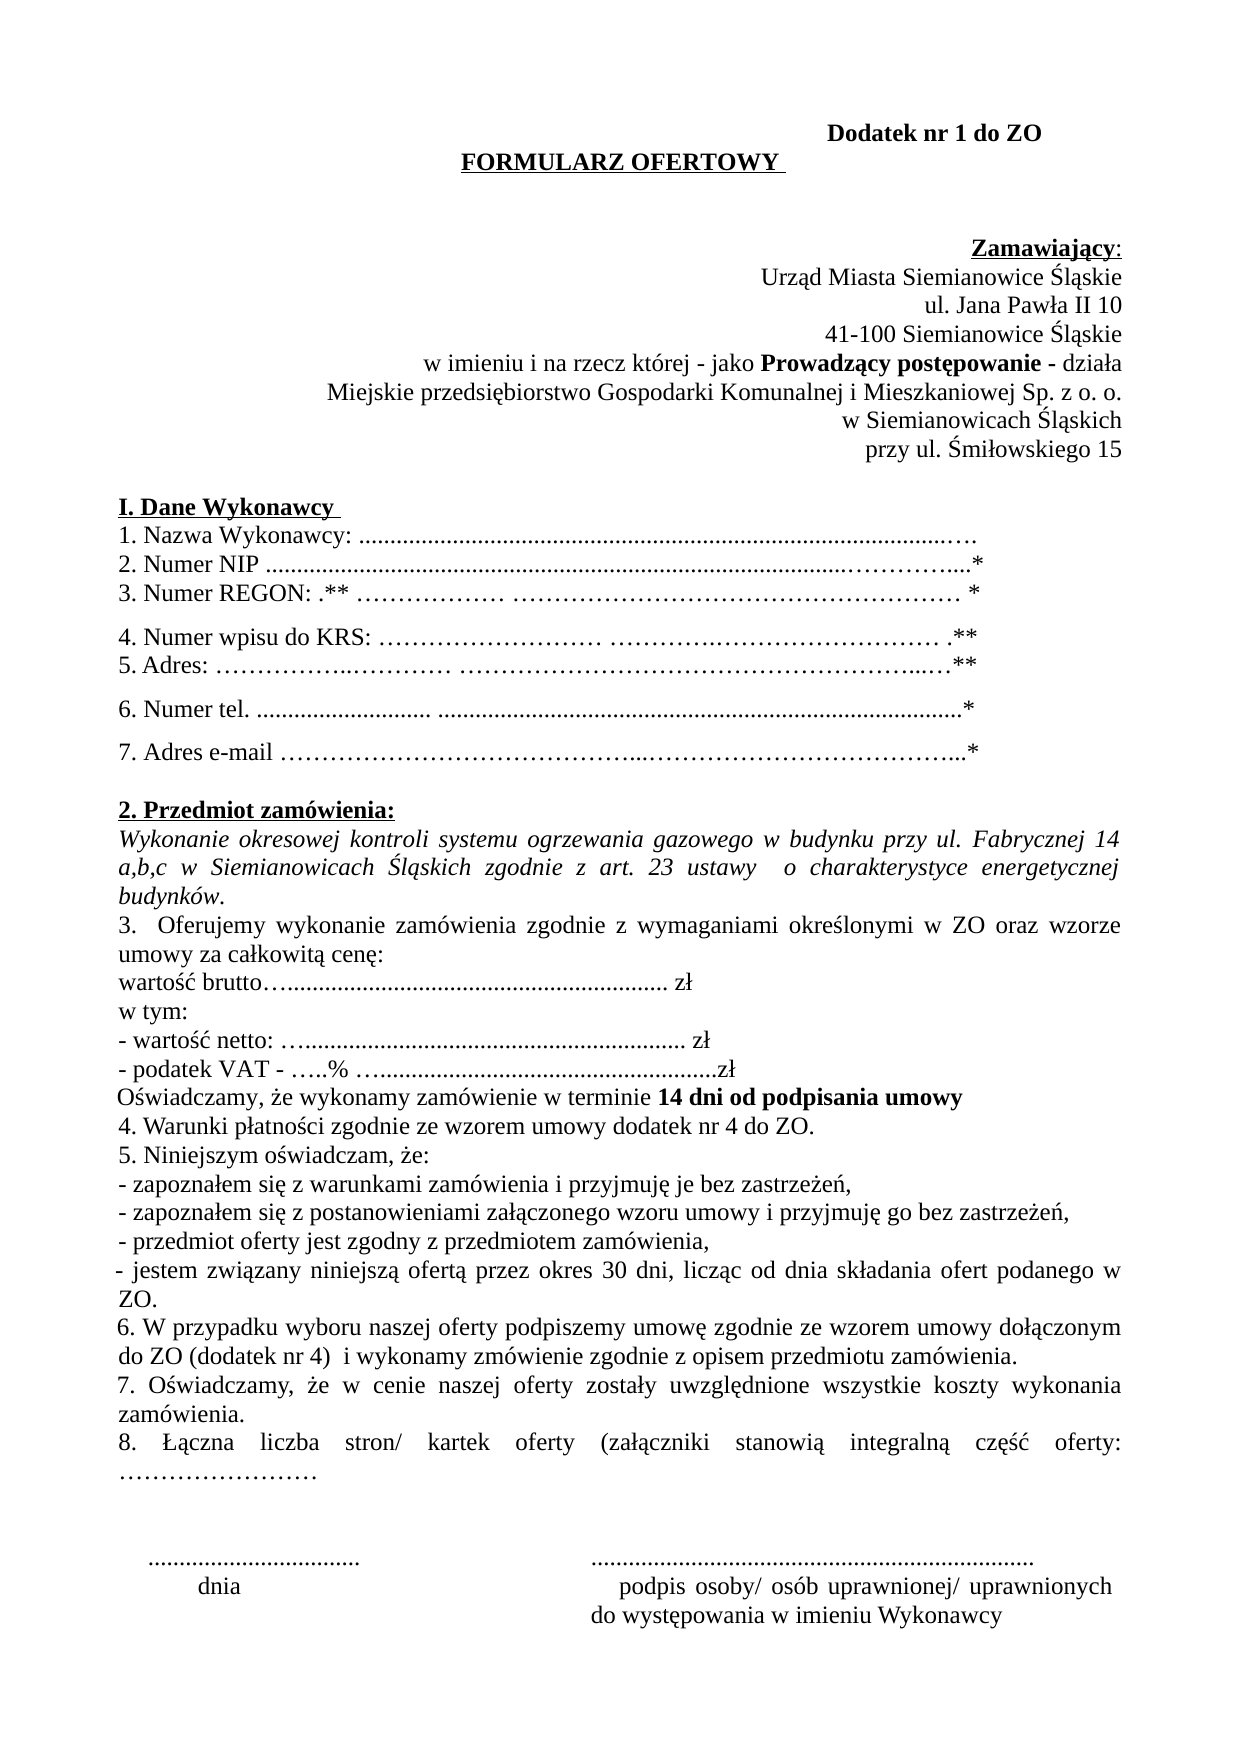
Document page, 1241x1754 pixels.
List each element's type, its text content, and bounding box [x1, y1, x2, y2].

text 5. Adres: ……………..………… ………………………………………………...…** [118, 650, 1122, 679]
text 1. Nazwa Wykonawcy: ..............................................................................................…. [118, 521, 1122, 549]
text Wykonanie okresowej kontroli systemu ogrzewania gazowego w budynku przy ul. Fabrycznej 14 a,b,c w Siemianowicach Śląskich zgodnie z art. 23 ustawy o charakterystyce energetycznej budynków. [118, 824, 1122, 910]
text - podatek VAT - …..% …......................................................zł [118, 1054, 1122, 1082]
text 4. Numer wpisu do KRS: ……………………… ………….……………………… .** [118, 622, 1122, 650]
text Miejskie przedsiębiorstwo Gospodarki Komunalnej i Mieszkaniowej Sp. z o. o. [118, 377, 1122, 406]
text 3. Oferujemy wykonanie zamówienia zgodnie z wymaganiami określonymi w ZO oraz wzorze umowy za całkowitą cenę: [118, 910, 1122, 967]
text - jestem związany niniejszą ofertą przez okres 30 dni, licząc od dnia składania ofert podanego w ZO. [115, 1255, 1122, 1312]
text przy ul. Śmiłowskiego 15 [634, 434, 1122, 463]
text 2. Numer NIP .............................................................................................…………....* [118, 549, 1122, 578]
text - zapoznałem się z warunkami zamówienia i przyjmuję je bez zastrzeżeń, [118, 1169, 1122, 1197]
subtitle FORMULARZ OFERTOWY [118, 147, 1122, 176]
text I. Dane Wykonawcy [118, 492, 1122, 521]
text 7. Oświadczamy, że w cenie naszej oferty zostały uwzględnione wszystkie koszty wykonania zamówienia. [117, 1370, 1122, 1427]
text Dodatek nr 1 do ZO [118, 118, 1122, 147]
text .................................. ....................................................................... [148, 1542, 1122, 1571]
text 4. Warunki płatności zgodnie ze wzorem umowy dodatek nr 4 do ZO. [118, 1111, 1122, 1140]
text 8. Łączna liczba stron/ kartek oferty (załączniki stanowią integralną część oferty:…………………… [118, 1427, 1122, 1485]
text Urząd Miasta Siemianowice Śląskie [118, 262, 1122, 291]
text 2. Przedmiot zamówienia: [118, 795, 1122, 824]
text Zamawiający: [118, 233, 1122, 262]
text w imieniu i na rzecz której - jako Prowadzący postępowanie - działa [118, 348, 1122, 377]
text - wartość netto: …............................................................. zł [118, 1025, 1122, 1054]
text dnia podpis osoby/ osób uprawnionej/ uprawnionych do występowania w imieniu Wykonawcy [148, 1571, 1122, 1629]
text w Siemianowicach Śląskich [118, 406, 1122, 434]
text ul. Jana Pawła II 10 [118, 291, 1122, 319]
text 6. Numer tel. ............................ ....................................................................................* [118, 694, 1122, 723]
text wartość brutto…............................................................. zł [118, 967, 1122, 996]
text 5. Niniejszym oświadczam, że: [118, 1140, 1122, 1169]
text 7. Adres e-mail ……………………………………...………………………………...* [118, 737, 1122, 766]
text 6. W przypadku wyboru naszej oferty podpiszemy umowę zgodnie ze wzorem umowy dołączonym do ZO (dodatek nr 4) i wykonamy zmówienie zgodnie z opisem przedmiotu zamówienia. [117, 1312, 1122, 1370]
text Oświadczamy, że wykonamy zamówienie w terminie 14 dni od podpisania umowy [117, 1082, 1122, 1111]
text 3. Numer REGON: .** ……………… ……………………………………………… * [118, 578, 1122, 607]
text 41-100 Siemianowice Śląskie [118, 319, 1122, 348]
text - zapoznałem się z postanowieniami załączonego wzoru umowy i przyjmuję go bez zastrzeżeń, [118, 1197, 1122, 1226]
text w tym: [118, 996, 1122, 1025]
text - przedmiot oferty jest zgodny z przedmiotem zamówienia, [118, 1226, 1122, 1255]
